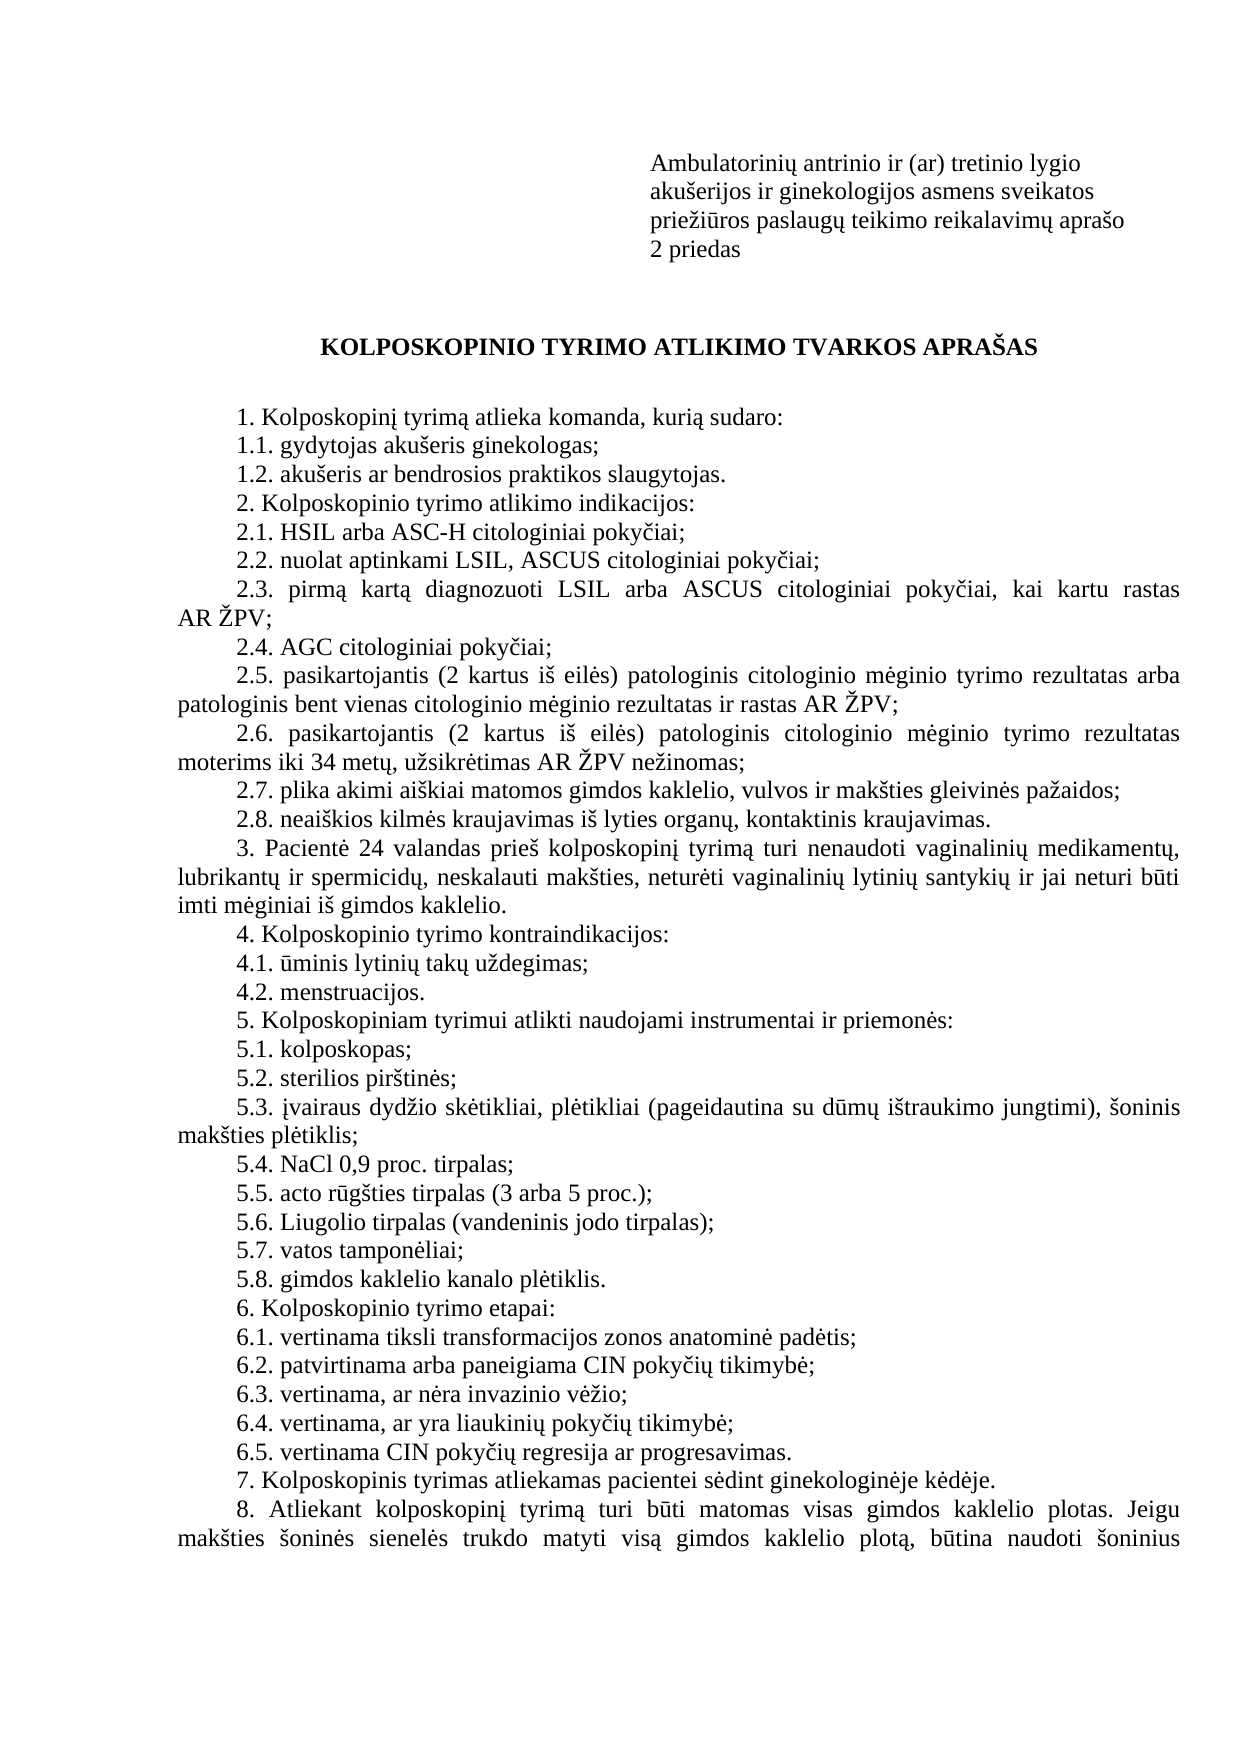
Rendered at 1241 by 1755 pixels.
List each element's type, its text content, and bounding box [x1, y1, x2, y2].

text 5. Kolposkopiniam tyrimui atlikti naudojami instrumentai ir priemonės: [177, 1005, 1181, 1034]
text 6. Kolposkopinio tyrimo etapai: [177, 1293, 1181, 1322]
text Ambulatorinių antrinio ir (ar) tretinio lygio [177, 148, 1181, 176]
text 5.2. sterilios pirštinės; [177, 1063, 1181, 1092]
text 4.2. menstruacijos. [177, 977, 1181, 1005]
text 5.3. įvairaus dydžio skėtikliai, plėtikliai (pageidautina su dūmų ištraukimo jungtimi), šoninis makšties plėtiklis; [177, 1092, 1181, 1149]
text 5.6. Liugolio tirpalas (vandeninis jodo tirpalas); [177, 1207, 1181, 1235]
text 5.1. kolposkopas; [177, 1034, 1181, 1063]
text 2.5. pasikartojantis (2 kartus iš eilės) patologinis citologinio mėginio tyrimo rezultatas arba patologinis bent vienas citologinio mėginio rezultatas ir rastas AR ŽPV; [177, 660, 1181, 718]
text 2.7. plika akimi aiškiai matomos gimdos kaklelio, vulvos ir makšties gleivinės pažaidos; [177, 775, 1181, 804]
text 3. Pacientė 24 valandas prieš kolposkopinį tyrimą turi nenaudoti vaginalinių medikamentų, lubrikantų ir spermicidų, neskalauti makšties, neturėti vaginalinių lytinių santykių ir jai neturi būti imti mėginiai iš gimdos kaklelio. [177, 833, 1181, 919]
text 6.4. vertinama, ar yra liaukinių pokyčių tikimybė; [177, 1408, 1181, 1437]
text 5.5. acto rūgšties tirpalas (3 arba 5 proc.); [177, 1178, 1181, 1207]
text 1.2. akušeris ar bendrosios praktikos slaugytojas. [177, 459, 1181, 488]
text 6.1. vertinama tiksli transformacijos zonos anatominė padėtis; [177, 1322, 1181, 1350]
text 2.3. pirmą kartą diagnozuoti LSIL arba ASCUS citologiniai pokyčiai, kai kartu rastas AR ŽPV; [177, 574, 1181, 632]
text KOLPOSKOPINIO TYRIMO ATLIKIMO TVARKOS APRAŠAS [177, 332, 1181, 361]
text 1. Kolposkopinį tyrimą atlieka komanda, kurią sudaro: [177, 402, 1181, 430]
text akušerijos ir ginekologijos asmens sveikatos [177, 176, 1181, 205]
text 6.5. vertinama CIN pokyčių regresija ar progresavimas. [177, 1437, 1181, 1465]
text 2.6. pasikartojantis (2 kartus iš eilės) patologinis citologinio mėginio tyrimo rezultatas moterims iki 34 metų, užsikrėtimas AR ŽPV nežinomas; [177, 718, 1181, 775]
text 4. Kolposkopinio tyrimo kontraindikacijos: [177, 919, 1181, 948]
text 5.7. vatos tamponėliai; [177, 1235, 1181, 1264]
text 5.8. gimdos kaklelio kanalo plėtiklis. [177, 1264, 1181, 1293]
text priežiūros paslaugų teikimo reikalavimų aprašo [177, 205, 1181, 234]
text 2.2. nuolat aptinkami LSIL, ASCUS citologiniai pokyčiai; [177, 545, 1181, 574]
text 6.2. patvirtinama arba paneigiama CIN pokyčių tikimybė; [177, 1350, 1181, 1379]
text 1.1. gydytojas akušeris ginekologas; [177, 430, 1181, 459]
text 6.3. vertinama, ar nėra invazinio vėžio; [177, 1379, 1181, 1408]
text 7. Kolposkopinis tyrimas atliekamas pacientei sėdint ginekologinėje kėdėje. [177, 1465, 1181, 1494]
text 2 priedas [177, 234, 1181, 263]
text 4.1. ūminis lytinių takų uždegimas; [177, 948, 1181, 977]
text 5.4. NaCl 0,9 proc. tirpalas; [177, 1149, 1181, 1178]
text 2.4. AGC citologiniai pokyčiai; [177, 632, 1181, 660]
text 8. Atliekant kolposkopinį tyrimą turi būti matomas visas gimdos kaklelio plotas. Jeigu makšties šoninės sienelės trukdo matyti visą gimdos kaklelio plotą, būtina naudoti šoninius [177, 1494, 1181, 1552]
text 2.8. neaiškios kilmės kraujavimas iš lyties organų, kontaktinis kraujavimas. [177, 804, 1181, 833]
text 2. Kolposkopinio tyrimo atlikimo indikacijos: [177, 488, 1181, 517]
text 2.1. HSIL arba ASC-H citologiniai pokyčiai; [177, 517, 1181, 545]
